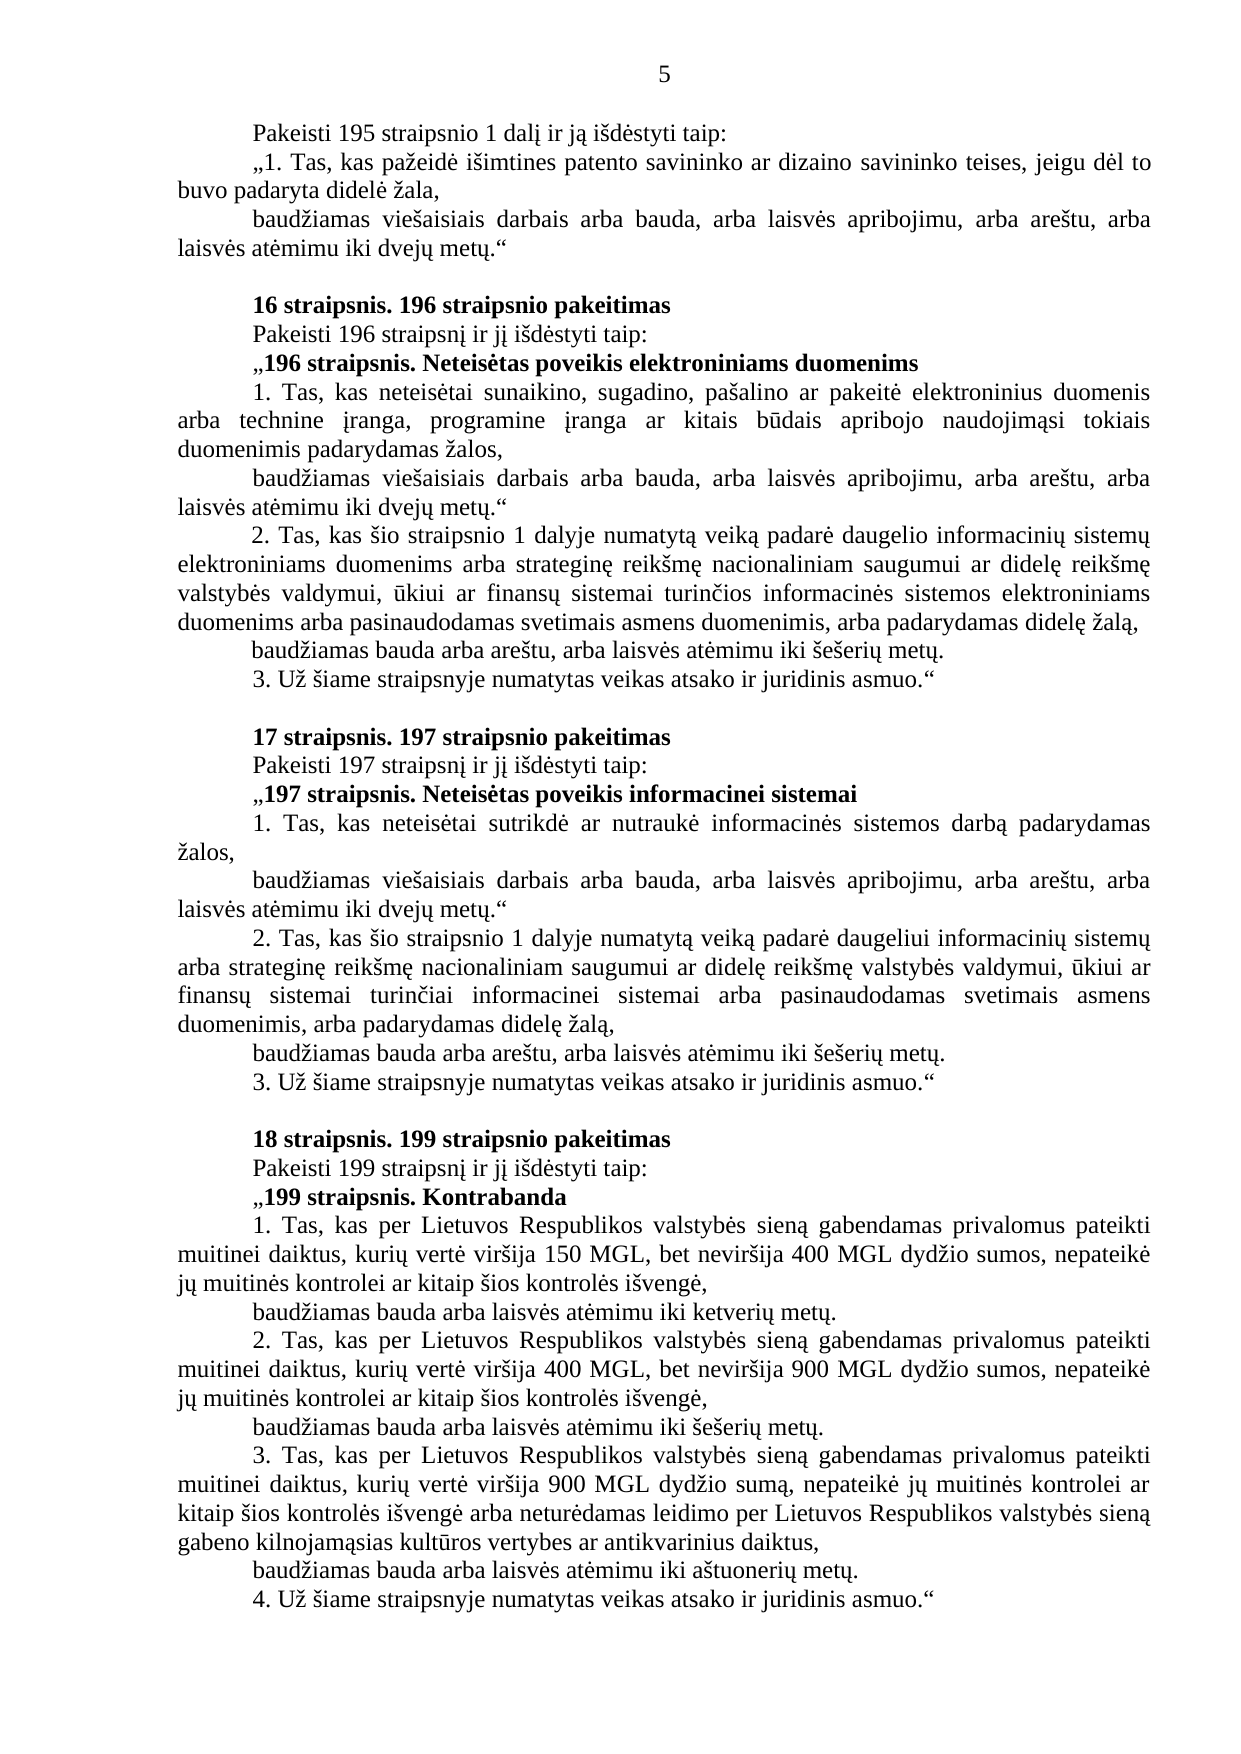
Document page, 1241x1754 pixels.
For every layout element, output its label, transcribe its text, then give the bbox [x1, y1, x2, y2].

text 1. Tas, kas neteisėtai sunaikino, sugadino, pašalino ar pakeitė elektroninius duomenis arba technine įranga, programine įranga ar kitais būdais apribojo naudojimąsi tokiais duomenimis padarydamas žalos, [177, 377, 1152, 463]
text baudžiamas viešaisiais darbais arba bauda, arba laisvės apribojimu, arba areštu, arba laisvės atėmimu iki dvejų metų.“ [177, 866, 1152, 923]
text 3. Už šiame straipsnyje numatytas veikas atsako ir juridinis asmuo.“ [177, 1067, 1152, 1096]
text „199 straipsnis. Kontrabanda [177, 1182, 1152, 1211]
text baudžiamas bauda arba laisvės atėmimu iki aštuonerių metų. [177, 1556, 1152, 1584]
text 16 straipsnis. 196 straipsnio pakeitimas [177, 291, 1152, 319]
text Pakeisti 195 straipsnio 1 dalį ir ją išdėstyti taip: [177, 118, 1152, 147]
text 1. Tas, kas neteisėtai sutrikdė ar nutraukė informacinės sistemos darbą padarydamas žalos, [177, 808, 1152, 866]
text Pakeisti 196 straipsnį ir jį išdėstyti taip: [177, 319, 1152, 348]
text 18 straipsnis. 199 straipsnio pakeitimas [177, 1124, 1152, 1153]
text baudžiamas bauda arba laisvės atėmimu iki šešerių metų. [177, 1412, 1152, 1441]
text 3. Už šiame straipsnyje numatytas veikas atsako ir juridinis asmuo.“ [177, 664, 1152, 693]
text baudžiamas bauda arba areštu, arba laisvės atėmimu iki šešerių metų. [177, 1038, 1152, 1067]
text 17 straipsnis. 197 straipsnio pakeitimas [177, 722, 1152, 751]
text baudžiamas bauda arba laisvės atėmimu iki ketverių metų. [177, 1297, 1152, 1326]
text „196 straipsnis. Neteisėtas poveikis elektroniniams duomenims [177, 348, 1152, 377]
text 2. Tas, kas šio straipsnio 1 dalyje numatytą veiką padarė daugelio informacinių sistemų elektroniniams duomenims arba strateginę reikšmę nacionaliniam saugumui ar didelę reikšmę valstybės valdymui, ūkiui ar finansų sistemai turinčios informacinės sistemos elektroniniams duomenims arba pasinaudodamas svetimais asmens duomenimis, arba padarydamas didelę žalą, [177, 521, 1152, 636]
text 1. Tas, kas per Lietuvos Respublikos valstybės sieną gabendamas privalomus pateikti muitinei daiktus, kurių vertė viršija 150 MGL, bet neviršija 400 MGL dydžio sumos, nepateikė jų muitinės kontrolei ar kitaip šios kontrolės išvengė, [177, 1211, 1152, 1297]
text „197 straipsnis. Neteisėtas poveikis informacinei sistemai [177, 779, 1152, 808]
text baudžiamas bauda arba areštu, arba laisvės atėmimu iki šešerių metų. [177, 636, 1152, 664]
text „1. Tas, kas pažeidė išimtines patento savininko ar dizaino savininko teises, jeigu dėl to buvo padaryta didelė žala, [177, 147, 1152, 204]
text 4. Už šiame straipsnyje numatytas veikas atsako ir juridinis asmuo.“ [177, 1584, 1152, 1613]
text Pakeisti 197 straipsnį ir jį išdėstyti taip: [177, 751, 1152, 779]
text baudžiamas viešaisiais darbais arba bauda, arba laisvės apribojimu, arba areštu, arba laisvės atėmimu iki dvejų metų.“ [177, 463, 1152, 521]
text 2. Tas, kas šio straipsnio 1 dalyje numatytą veiką padarė daugeliui informacinių sistemų arba strateginę reikšmę nacionaliniam saugumui ar didelę reikšmę valstybės valdymui, ūkiui ar finansų sistemai turinčiai informacinei sistemai arba pasinaudodamas svetimais asmens duomenimis, arba padarydamas didelę žalą, [177, 923, 1152, 1038]
text Pakeisti 199 straipsnį ir jį išdėstyti taip: [177, 1153, 1152, 1182]
text baudžiamas viešaisiais darbais arba bauda, arba laisvės apribojimu, arba areštu, arba laisvės atėmimu iki dvejų metų.“ [177, 204, 1152, 262]
text 2. Tas, kas per Lietuvos Respublikos valstybės sieną gabendamas privalomus pateikti muitinei daiktus, kurių vertė viršija 400 MGL, bet neviršija 900 MGL dydžio sumos, nepateikė jų muitinės kontrolei ar kitaip šios kontrolės išvengė, [177, 1326, 1152, 1412]
text 3. Tas, kas per Lietuvos Respublikos valstybės sieną gabendamas privalomus pateikti muitinei daiktus, kurių vertė viršija 900 MGL dydžio sumą, nepateikė jų muitinės kontrolei ar kitaip šios kontrolės išvengė arba neturėdamas leidimo per Lietuvos Respublikos valstybės sieną gabeno kilnojamąsias kultūros vertybes ar antikvarinius daiktus, [177, 1441, 1152, 1556]
